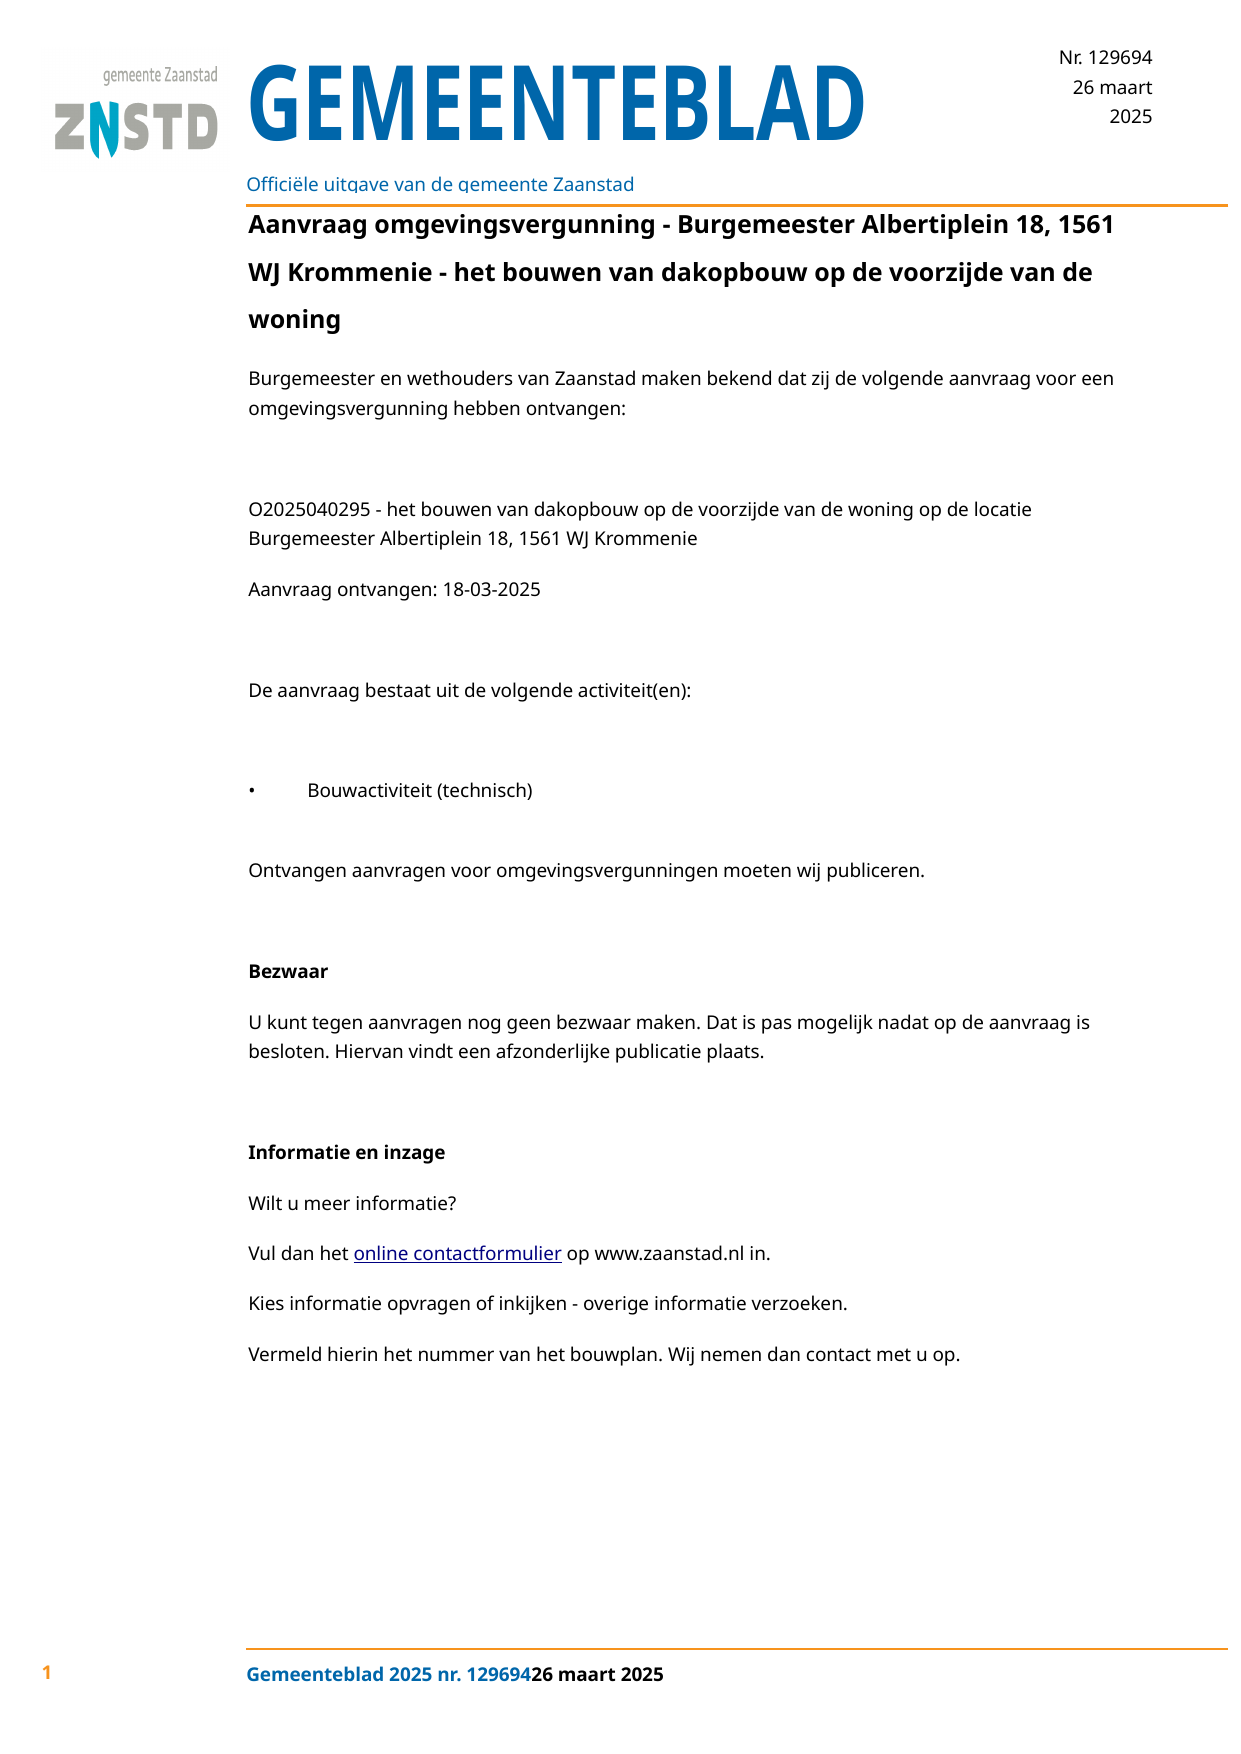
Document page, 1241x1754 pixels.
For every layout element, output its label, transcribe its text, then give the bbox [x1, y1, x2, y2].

picture [41, 47, 231, 172]
text Vermeld hierin het nummer van het bouwplan. Wij nemen dan contact met u op. [248, 1341, 1152, 1367]
text Burgemeester en wethouders van Zaanstad maken bekend dat zij de volgende aanvraag voor een omgevingsvergunning hebben ontvangen: [248, 366, 1152, 421]
text Aanvraag ontvangen: 18-03-2025 [248, 576, 1152, 602]
text Aanvraag omgevingsvergunning - Burgemeester Albertiplein 18, 1561 WJ Krommenie - het bouwen van dakopbouw op de voorzijde van de woning [248, 207, 1152, 336]
text Vul dan het online contactformulier op www.zaanstad.nl in. [248, 1240, 1152, 1266]
text U kunt tegen aanvragen nog geen bezwaar maken. Dat is pas mogelijk nadat op de aanvraag is besloten. Hiervan vindt een afzonderlijke publicatie plaats. [248, 1009, 1152, 1064]
text Kies informatie opvragen of inkijken - overige informatie verzoeken. [248, 1291, 1152, 1316]
text Bezwaar [248, 958, 1152, 984]
list Bouwactiviteit (technisch) [248, 778, 1152, 803]
text Informatie en inzage [248, 1139, 1152, 1165]
text Ontvangen aanvragen voor omgevingsvergunningen moeten wij publiceren. [248, 858, 1152, 883]
text De aanvraag bestaat uit de volgende activiteit(en): [248, 677, 1152, 702]
text O2025040295 - het bouwen van dakopbouw op de voorzijde van de woning op de locatie Burgemeester Albertiplein 18, 1561 WJ Krommenie [248, 496, 1152, 551]
text Wilt u meer informatie? [248, 1190, 1152, 1215]
